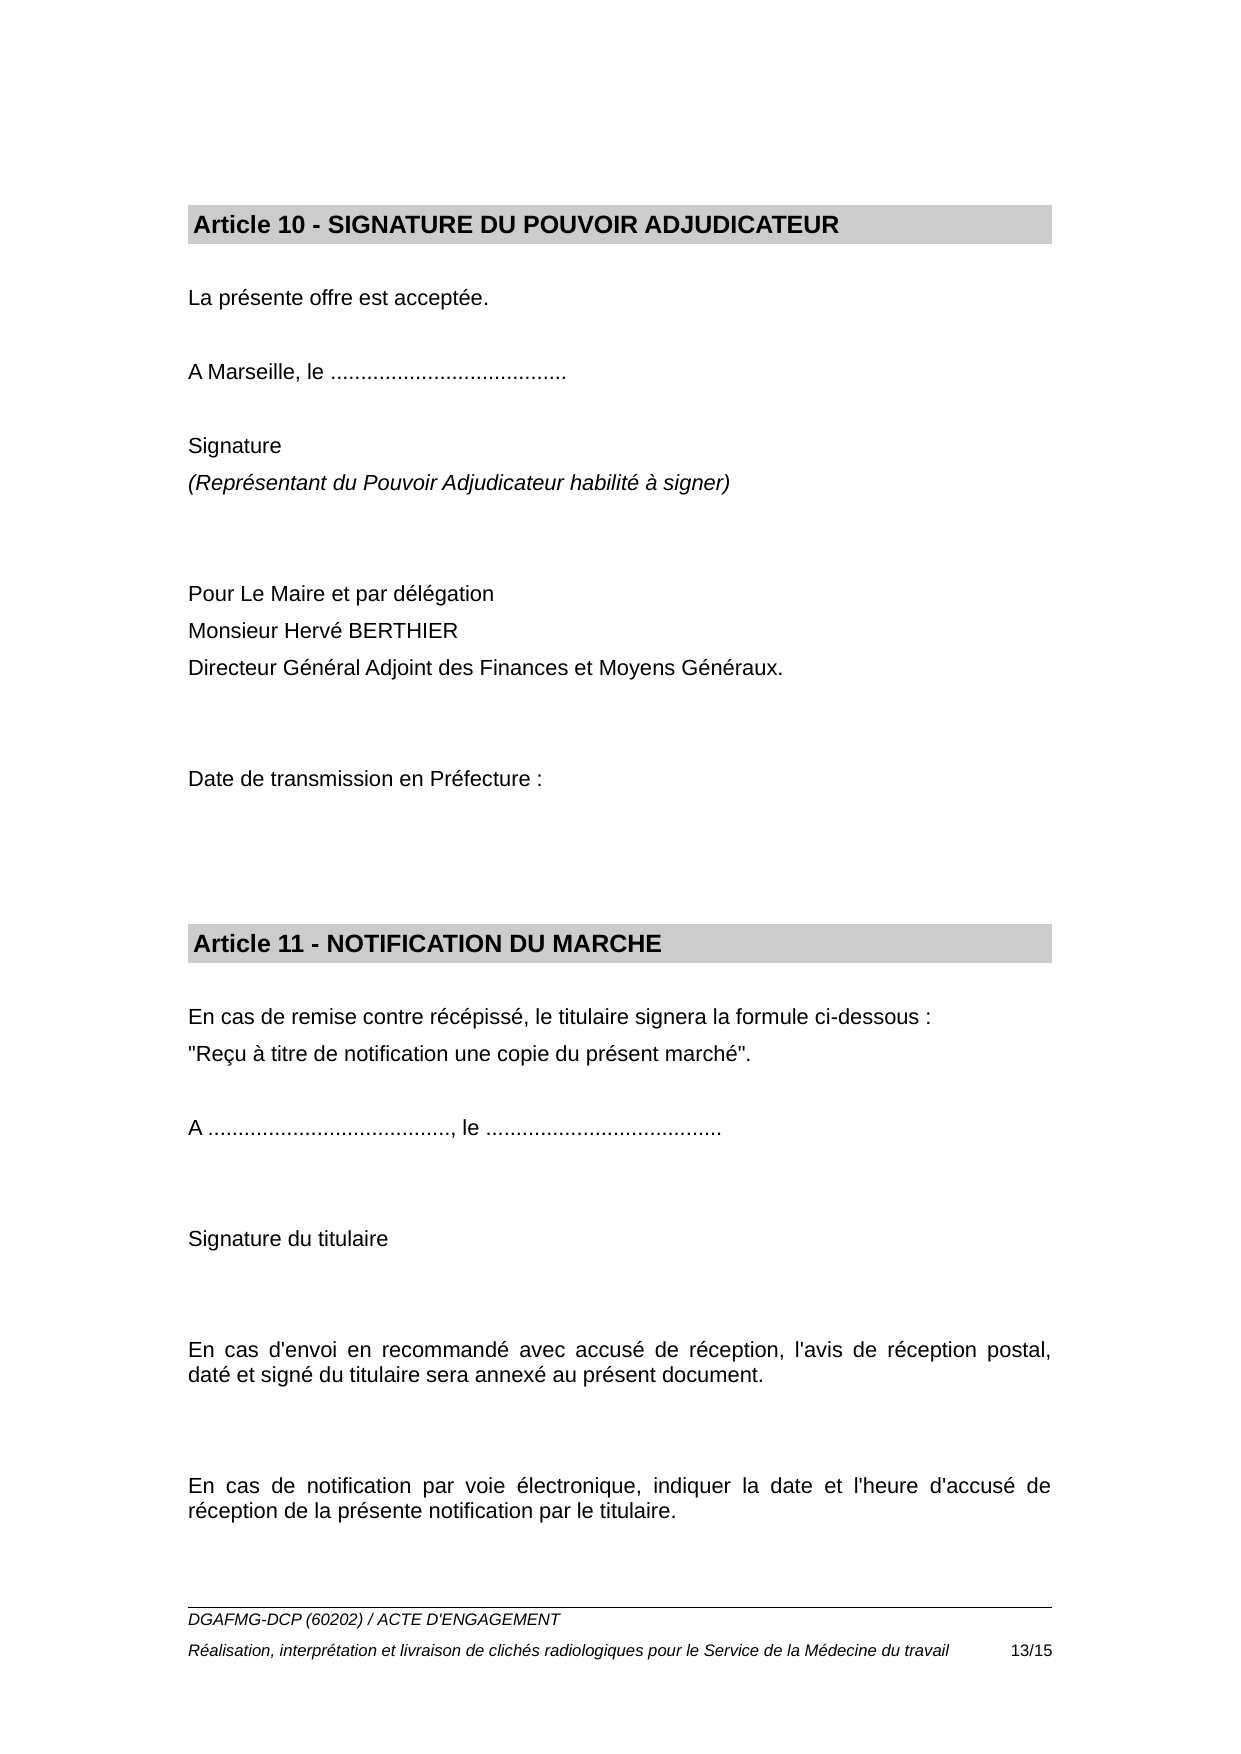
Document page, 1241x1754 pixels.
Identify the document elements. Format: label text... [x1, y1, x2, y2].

subtitle NOTIFICATION DU MARCHE [190, 926, 1050, 961]
subtitle SIGNATURE DU POUVOIR ADJUDICATEUR [190, 207, 1050, 242]
text Directeur Général Adjoint des Finances et Moyens Généraux. [188, 655, 1052, 680]
text En cas de notification par voie électronique, indiquer la date et l'heure d'accusé de réception de la présente notification par le titulaire. [188, 1473, 1052, 1524]
text Monsieur Hervé BERTHIER [188, 618, 1052, 643]
text Signature [188, 433, 1052, 458]
text Date de transmission en Préfecture : [188, 766, 1052, 791]
text En cas d'envoi en recommandé avec accusé de réception, l'avis de réception postal, daté et signé du titulaire sera annexé au présent document. [188, 1337, 1052, 1387]
text A Marseille, le ....................................... [188, 359, 1052, 384]
text (Représentant du Pouvoir Adjudicateur habilité à signer) [188, 470, 1052, 495]
text A ........................................, le ....................................... [188, 1115, 1052, 1140]
text Signature du titulaire [188, 1226, 1052, 1251]
text Pour Le Maire et par délégation [188, 581, 1052, 606]
text "Reçu à titre de notification une copie du présent marché". [188, 1041, 1052, 1066]
text En cas de remise contre récépissé, le titulaire signera la formule ci-dessous : [188, 1004, 1052, 1029]
text La présente offre est acceptée. [188, 285, 1052, 310]
